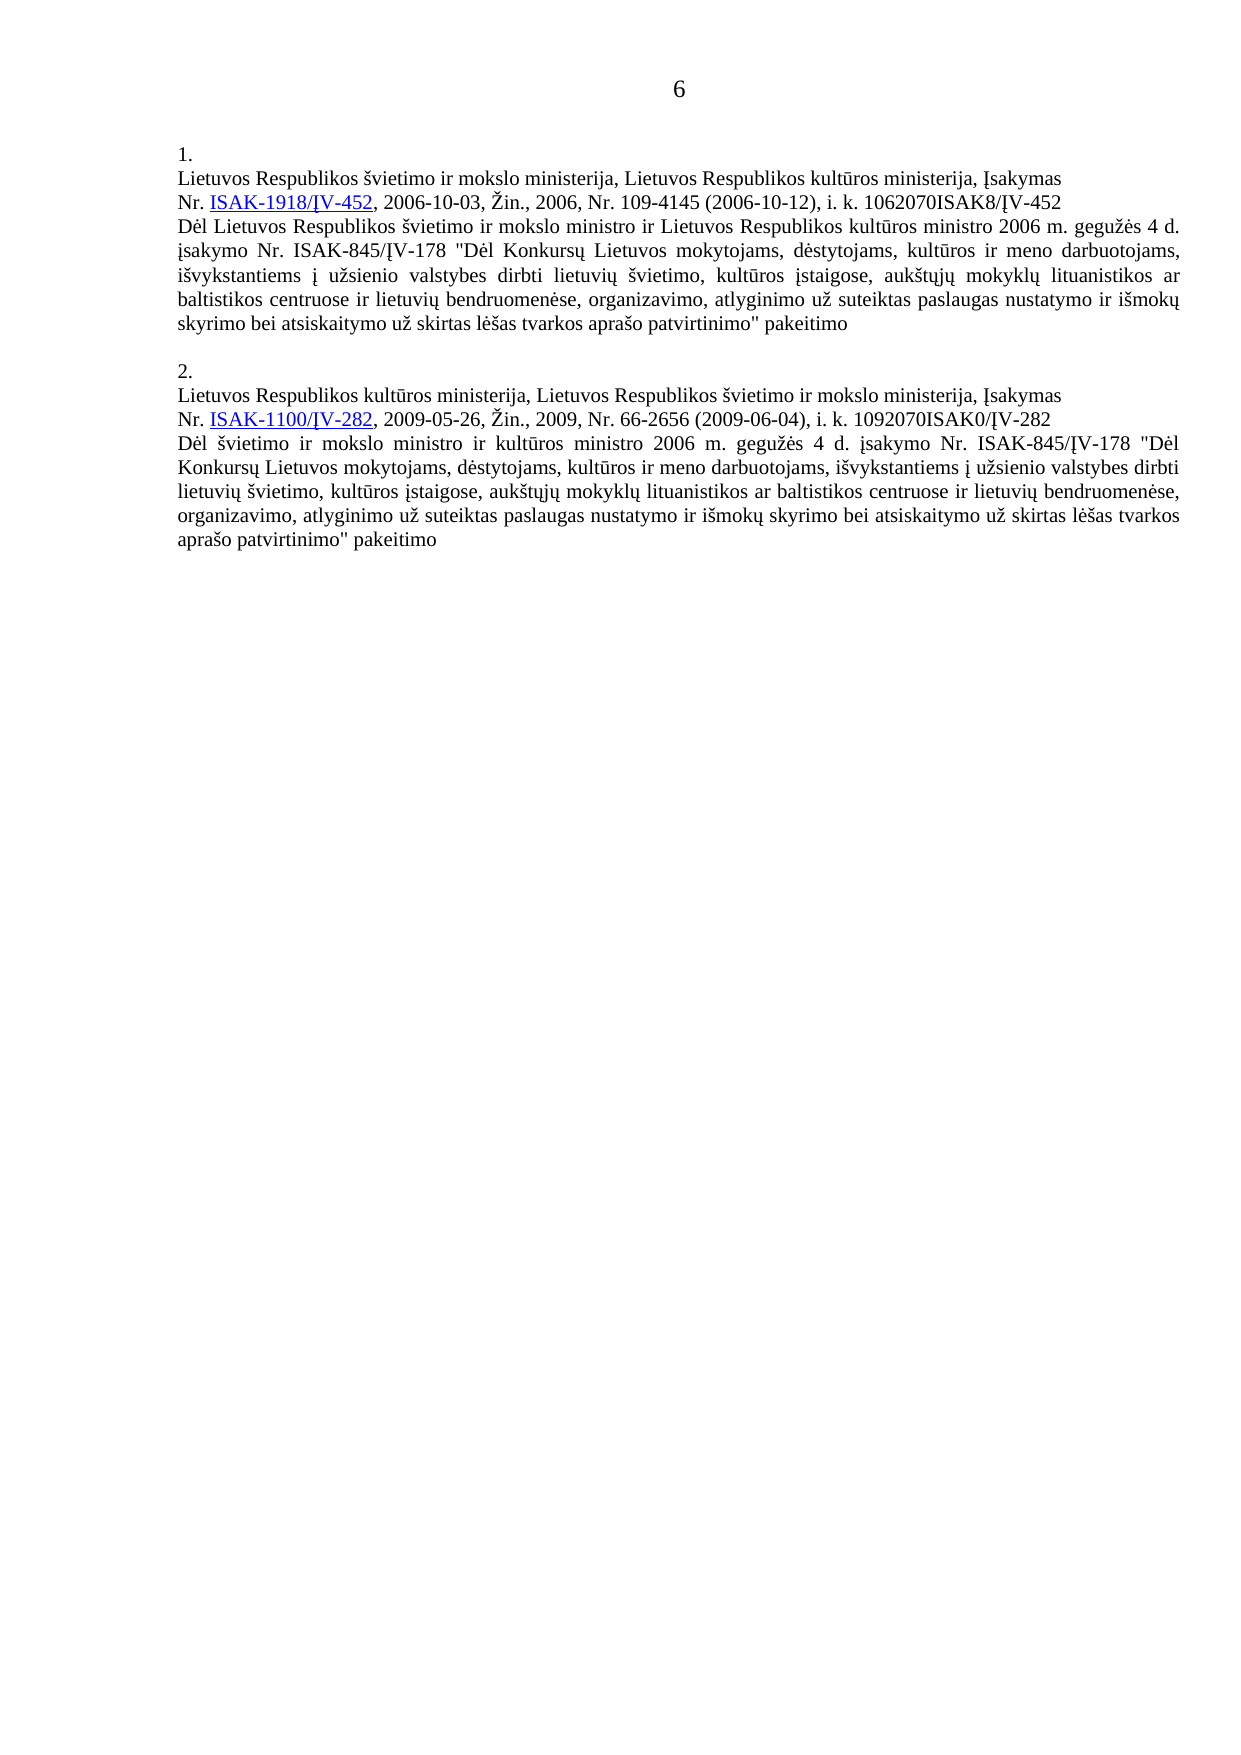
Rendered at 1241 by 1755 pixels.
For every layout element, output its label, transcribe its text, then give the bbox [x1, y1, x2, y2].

text Dėl Lietuvos Respublikos švietimo ir mokslo ministro ir Lietuvos Respublikos kultūros ministro 2006 m. gegužės 4 d. įsakymo Nr. ISAK-845/ĮV-178 "Dėl Konkursų Lietuvos mokytojams, dėstytojams, kultūros ir meno darbuotojams, išvykstantiems į užsienio valstybes dirbti lietuvių švietimo, kultūros įstaigose, aukštųjų mokyklų lituanistikos ar baltistikos centruose ir lietuvių bendruomenėse, organizavimo, atlyginimo už suteiktas paslaugas nustatymo ir išmokų skyrimo bei atsiskaitymo už skirtas lėšas tvarkos aprašo patvirtinimo" pakeitimo [177, 214, 1181, 335]
text 1. [177, 142, 1181, 166]
text 2. [177, 359, 1181, 383]
text Nr. ISAK-1100/ĮV-282, 2009-05-26, Žin., 2009, Nr. 66-2656 (2009-06-04), i. k. 1092070ISAK0/ĮV-282 [177, 407, 1181, 431]
text Lietuvos Respublikos kultūros ministerija, Lietuvos Respublikos švietimo ir mokslo ministerija, Įsakymas [177, 383, 1181, 407]
text Lietuvos Respublikos švietimo ir mokslo ministerija, Lietuvos Respublikos kultūros ministerija, Įsakymas [177, 166, 1181, 190]
text Nr. ISAK-1918/ĮV-452, 2006-10-03, Žin., 2006, Nr. 109-4145 (2006-10-12), i. k. 1062070ISAK8/ĮV-452 [177, 190, 1181, 214]
text Dėl švietimo ir mokslo ministro ir kultūros ministro 2006 m. gegužės 4 d. įsakymo Nr. ISAK-845/ĮV-178 "Dėl Konkursų Lietuvos mokytojams, dėstytojams, kultūros ir meno darbuotojams, išvykstantiems į užsienio valstybes dirbti lietuvių švietimo, kultūros įstaigose, aukštųjų mokyklų lituanistikos ar baltistikos centruose ir lietuvių bendruomenėse, organizavimo, atlyginimo už suteiktas paslaugas nustatymo ir išmokų skyrimo bei atsiskaitymo už skirtas lėšas tvarkos aprašo patvirtinimo" pakeitimo [177, 431, 1181, 551]
